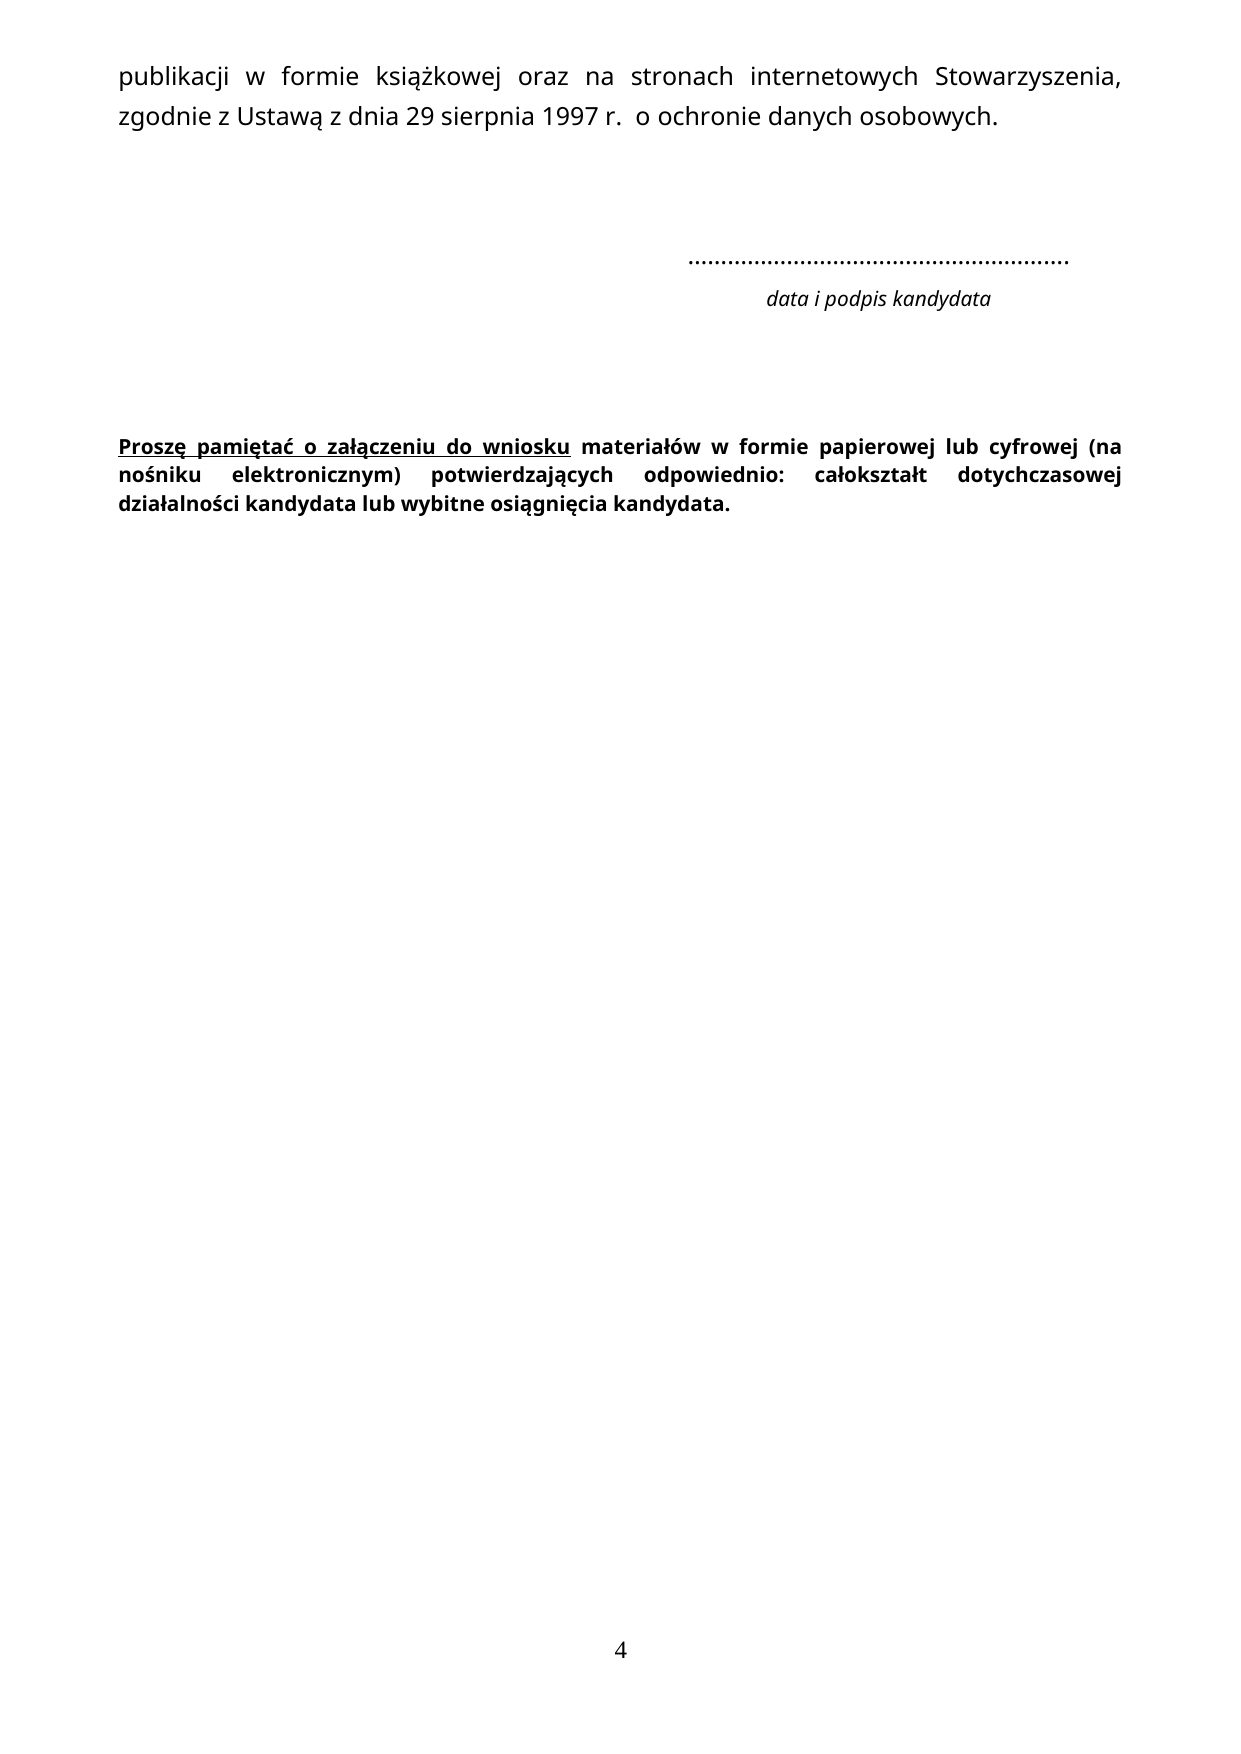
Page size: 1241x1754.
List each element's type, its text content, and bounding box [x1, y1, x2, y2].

text …………………………………………………. [118, 237, 1123, 271]
text publikacji w formie książkowej oraz na stronach internetowych Stowarzyszenia, zgodnie z Ustawą z dnia 29 sierpnia 1997 r. o ochronie danych osobowych. [118, 59, 1123, 132]
text Proszę pamiętać o załączeniu do wniosku materiałów w formie papierowej lub cyfrowej (na nośniku elektronicznym) potwierdzających odpowiednio: całokształt dotychczasowej działalności kandydata lub wybitne osiągnięcia kandydata. [118, 432, 1123, 517]
text data i podpis kandydata [118, 284, 1123, 312]
